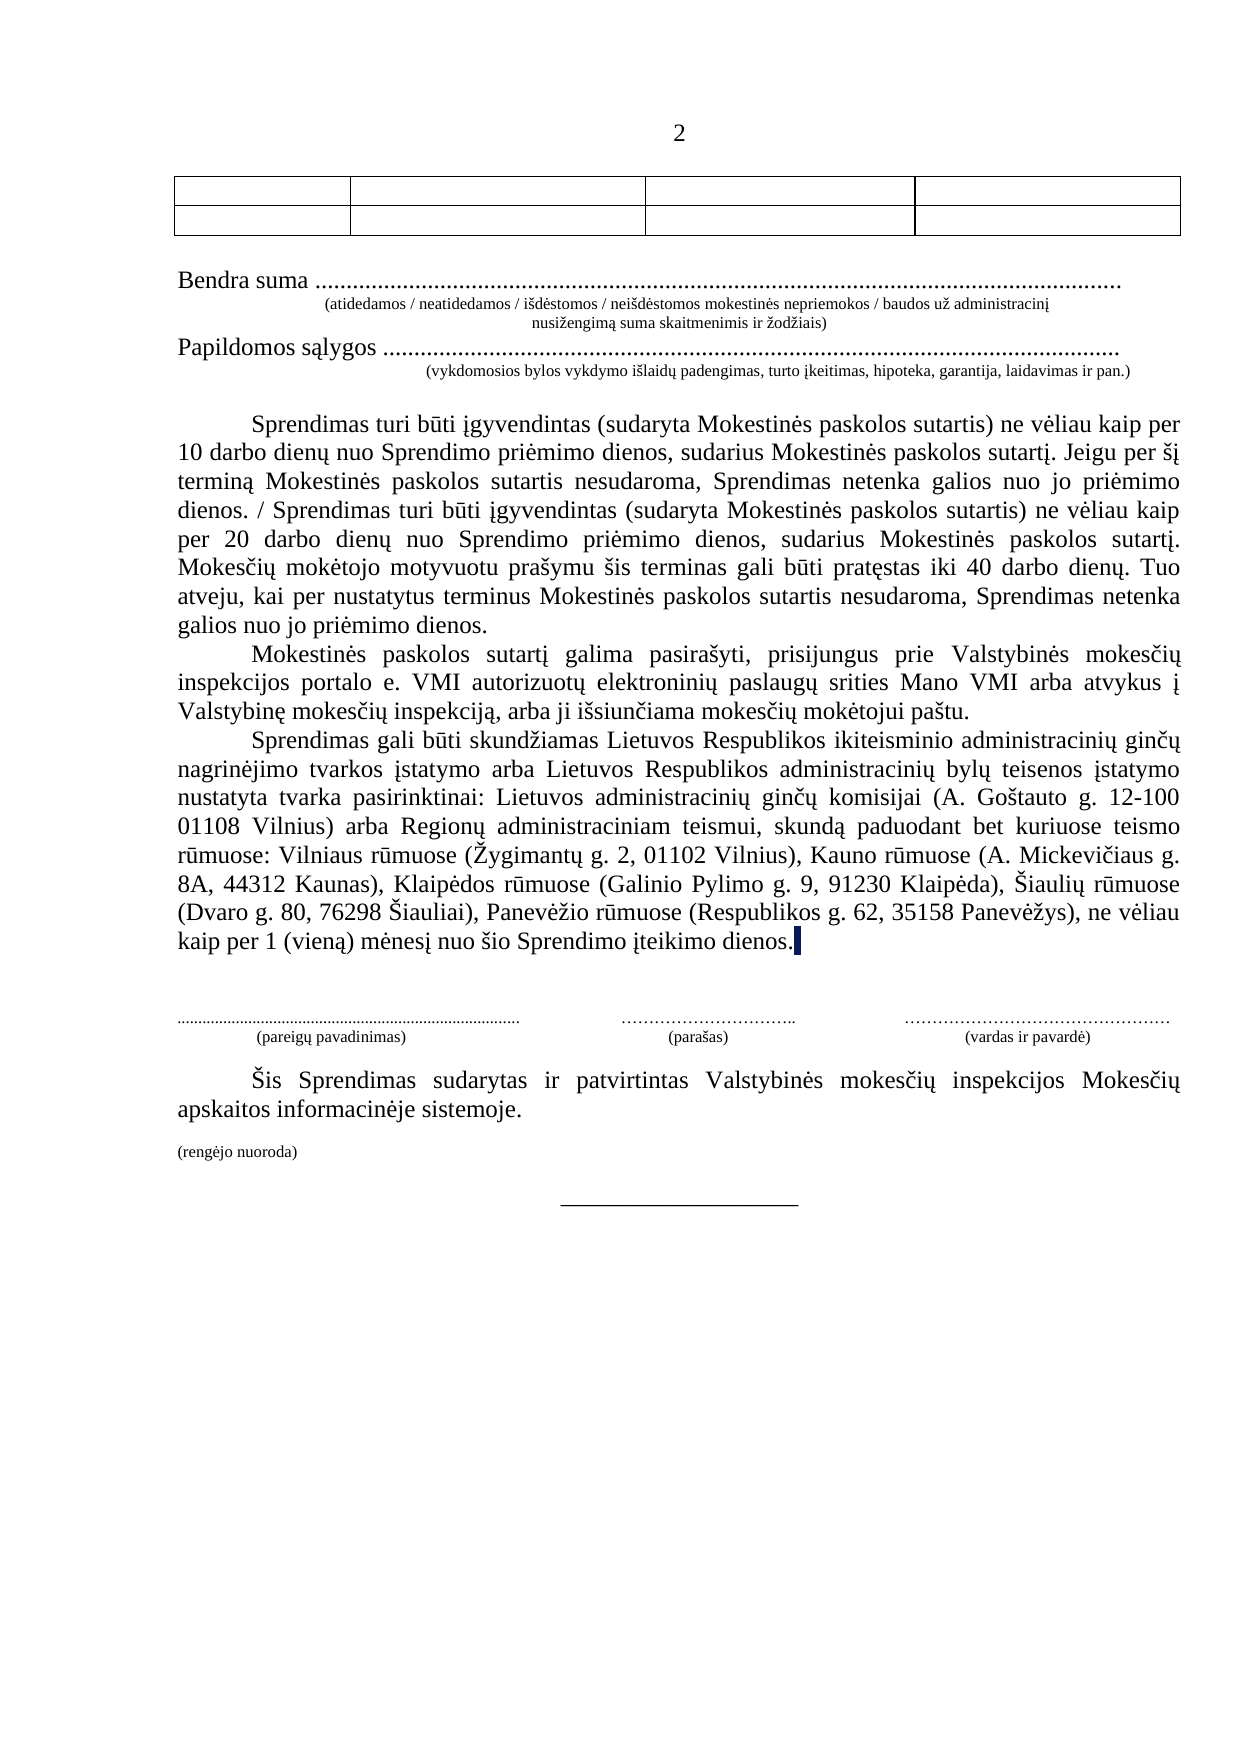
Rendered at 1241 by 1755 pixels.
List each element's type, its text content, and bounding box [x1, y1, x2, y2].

table_cell [175, 206, 350, 235]
text Sprendimas turi būti įgyvendintas (sudaryta Mokestinės paskolos sutartis) ne vėliau kaip per 10 darbo dienų nuo Sprendimo priėmimo dienos, sudarius Mokestinės paskolos sutartį. Jeigu per šį terminą Mokestinės paskolos sutartis nesudaroma, Sprendimas netenka galios nuo jo priėmimo dienos. / Sprendimas turi būti įgyvendintas (sudaryta Mokestinės paskolos sutartis) ne vėliau kaip per 20 darbo dienų nuo Sprendimo priėmimo dienos, sudarius Mokestinės paskolos sutartį. Mokesčių mokėtojo motyvuotu prašymu šis terminas gali būti pratęstas iki 40 darbo dienų. Tuo atveju, kai per nustatytus terminus Mokestinės paskolos sutartis nesudaroma, Sprendimas netenka galios nuo jo priėmimo dienos. [177, 409, 1181, 639]
table_cell [646, 177, 914, 205]
text (atidedamos / neatidedamos / išdėstomos / neišdėstomos mokestinės nepriemokos / baudos už administracinį [177, 294, 1181, 313]
text nusižengimą suma skaitmenimis ir žodžiais) [177, 313, 1181, 332]
table_cell [175, 177, 350, 205]
text (rengėjo nuoroda) [177, 1142, 1181, 1161]
text Mokestinės paskolos sutartį galima pasirašyti, prisijungus prie Valstybinės mokesčių inspekcijos portalo e. VMI autorizuotų elektroninių paslaugų srities Mano VMI arba atvykus į Valstybinę mokesčių inspekciją, arba ji išsiunčiama mokesčių mokėtojui paštu. [177, 639, 1181, 725]
text (pareigų pavadinimas) (parašas) (vardas ir pavardė) [177, 1027, 1181, 1046]
table_cell [351, 206, 645, 235]
text ___________________ [177, 1180, 1181, 1209]
text Bendra suma ................................................................................................................. [177, 265, 1181, 294]
table_cell [916, 206, 1180, 235]
table_cell [351, 177, 645, 205]
text Šis Sprendimas sudarytas ir patvirtintas Valstybinės mokesčių inspekcijos Mokesčių apskaitos informacinėje sistemoje. [177, 1065, 1181, 1123]
table_cell [916, 177, 1180, 205]
text (vykdomosios bylos vykdymo išlaidų padengimas, turto įkeitimas, hipoteka, garantija, laidavimas ir pan.) [177, 361, 1181, 380]
text ………………………….. ………………………………………… [177, 1008, 1181, 1027]
table_cell [646, 206, 914, 235]
text Sprendimas gali būti skundžiamas Lietuvos Respublikos ikiteisminio administracinių ginčų nagrinėjimo tvarkos įstatymo arba Lietuvos Respublikos administracinių bylų teisenos įstatymo nustatyta tvarka pasirinktinai: Lietuvos administracinių ginčų komisijai (A. Goštauto g. 12-100 01108 Vilnius) arba Regionų administraciniam teismui, skundą paduodant bet kuriuose teismo rūmuose: Vilniaus rūmuose (Žygimantų g. 2, 01102 Vilnius), Kauno rūmuose (A. Mickevičiaus g. 8A, 44312 Kaunas), Klaipėdos rūmuose (Galinio Pylimo g. 9, 91230 Klaipėda), Šiaulių rūmuose (Dvaro g. 80, 76298 Šiauliai), Panevėžio rūmuose (Respublikos g. 62, 35158 Panevėžys), ne vėliau kaip per 1 (vieną) mėnesį nuo šio Sprendimo įteikimo dienos. [177, 725, 1181, 955]
text Papildomos sąlygos ...................................................................................................................... [177, 332, 1181, 361]
